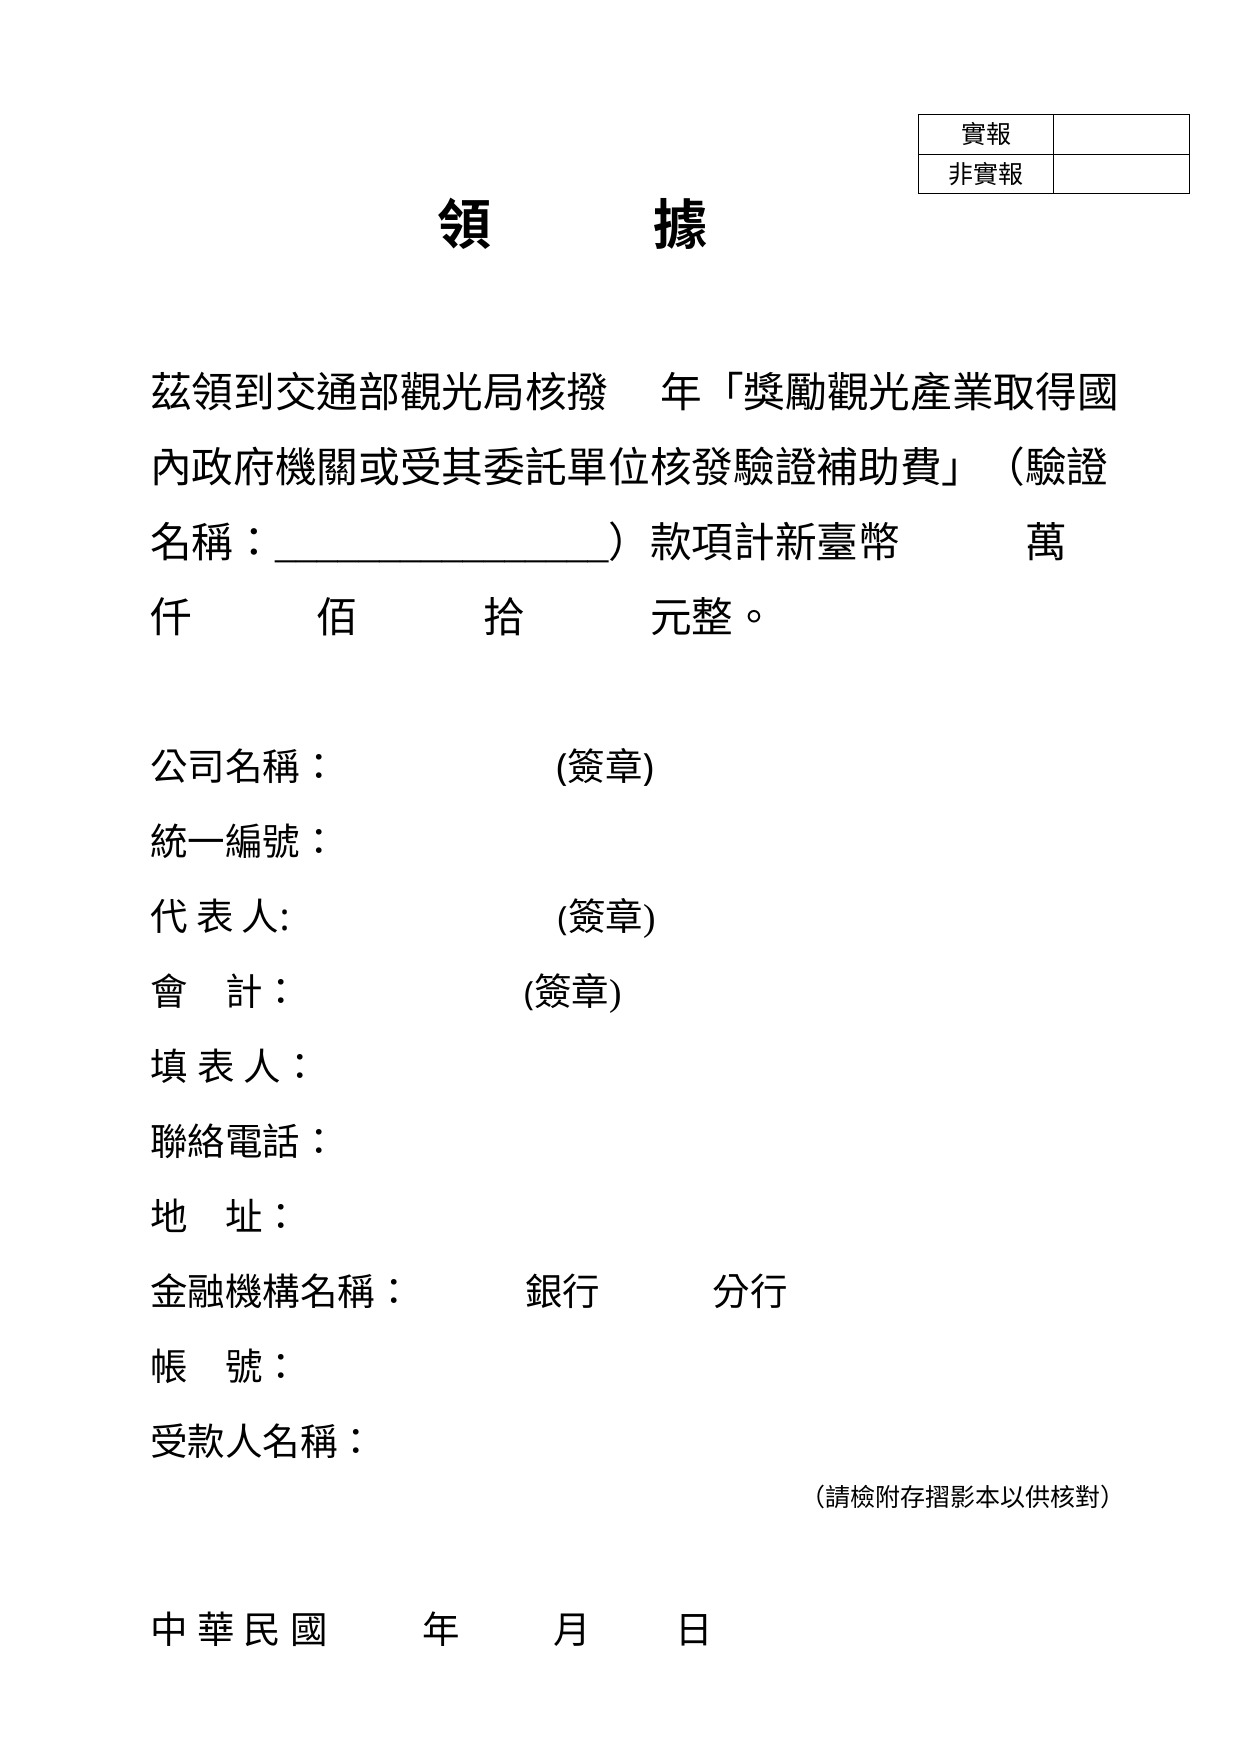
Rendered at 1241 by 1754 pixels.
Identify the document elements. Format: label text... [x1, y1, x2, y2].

text 會 計： (簽章) [150, 952, 1125, 1027]
text 領 據 [150, 164, 1125, 277]
table_header [1054, 115, 1189, 153]
table_header 實報 [919, 115, 1053, 153]
text 茲領到交通部觀光局核撥 年「獎勵觀光產業取得國內政府機關或受其委託單位核發驗證補助費」（驗證名稱：________________）款項計新臺幣 萬 仟 佰 拾 元整。 [150, 352, 1125, 652]
text 受款人名稱： [150, 1402, 1125, 1477]
text 填 表 人： [150, 1027, 1125, 1102]
table_cell [1054, 155, 1189, 193]
text 地 址： [150, 1177, 1125, 1252]
text 代 表 人: (簽章) [150, 877, 1125, 952]
text 聯絡電話： [150, 1102, 1125, 1177]
text （請檢附存摺影本以供核對） [150, 1477, 1125, 1514]
text 公司名稱： (簽章) [150, 727, 1125, 802]
text 帳 號： [150, 1327, 1125, 1402]
text 金融機構名稱： 銀行 分行 [150, 1252, 1125, 1327]
table_cell 非實報 [919, 155, 1053, 193]
text 中 華 民 國 年 月 日 [150, 1589, 1125, 1664]
text 統一編號： [150, 802, 1125, 877]
